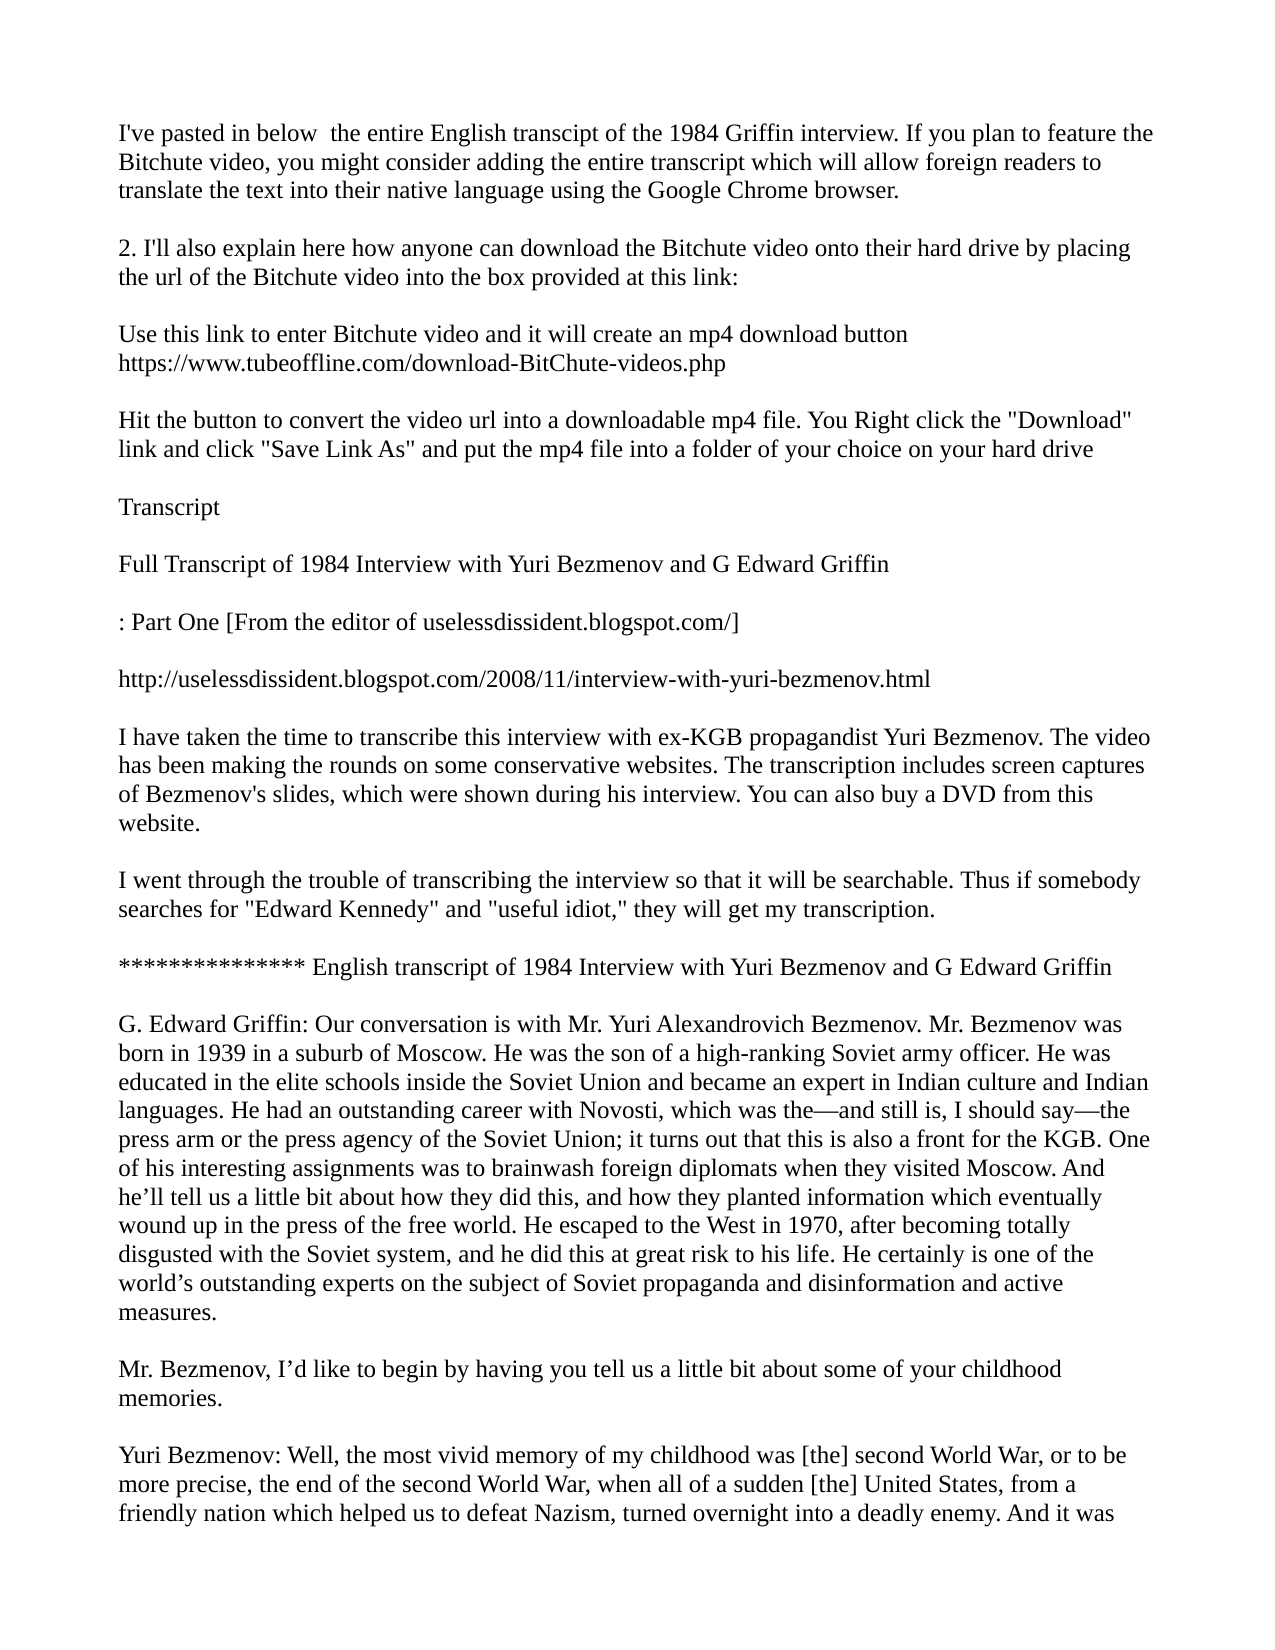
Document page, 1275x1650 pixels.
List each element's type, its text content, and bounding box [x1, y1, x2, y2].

text Mr. Bezmenov, I’d like to begin by having you tell us a little bit about some of your childhood memories. [118, 1354, 1157, 1412]
text I have taken the time to transcribe this interview with ex-KGB propagandist Yuri Bezmenov. The video has been making the rounds on some conservative websites. The transcription includes screen captures of Bezmenov's slides, which were shown during his interview. You can also buy a DVD from this website. [118, 722, 1157, 837]
text Use this link to enter Bitchute video and it will create an mp4 download button https://www.tubeoffline.com/download-BitChute-videos.php [118, 319, 1157, 377]
text Transcript [118, 492, 1157, 521]
text : Part One [From the editor of uselessdissident.blogspot.com/] [118, 607, 1157, 636]
text 2. I'll also explain here how anyone can download the Bitchute video onto their hard drive by placing the url of the Bitchute video into the box provided at this link: [118, 233, 1157, 291]
text Hit the button to convert the video url into a downloadable mp4 file. You Right click the "Download" link and click "Save Link As" and put the mp4 file into a folder of your choice on your hard drive [118, 406, 1157, 463]
text *************** English transcript of 1984 Interview with Yuri Bezmenov and G Edward Griffin [118, 952, 1157, 981]
text G. Edward Griffin: Our conversation is with Mr. Yuri Alexandrovich Bezmenov. Mr. Bezmenov was born in 1939 in a suburb of Moscow. He was the son of a high-ranking Soviet army officer. He was educated in the elite schools inside the Soviet Union and became an expert in Indian culture and Indian languages. He had an outstanding career with Novosti, which was the—and still is, I should say—the press arm or the press agency of the Soviet Union; it turns out that this is also a front for the KGB. One of his interesting assignments was to brainwash foreign diplomats when they visited Moscow. And he’ll tell us a little bit about how they did this, and how they planted information which eventually wound up in the press of the free world. He escaped to the West in 1970, after becoming totally disgusted with the Soviet system, and he did this at great risk to his life. He certainly is one of the world’s outstanding experts on the subject of Soviet propaganda and disinformation and active measures. [118, 1009, 1157, 1326]
text I went through the trouble of transcribing the interview so that it will be searchable. Thus if somebody searches for "Edward Kennedy" and "useful idiot," they will get my transcription. [118, 866, 1157, 923]
text Full Transcript of 1984 Interview with Yuri Bezmenov and G Edward Griffin [118, 549, 1157, 578]
text http://uselessdissident.blogspot.com/2008/11/interview-with-yuri-bezmenov.html [118, 664, 1157, 693]
text Yuri Bezmenov: Well, the most vivid memory of my childhood was [the] second World War, or to be more precise, the end of the second World War, when all of a sudden [the] United States, from a friendly nation which helped us to defeat Nazism, turned overnight into a deadly enemy. And it was [118, 1441, 1157, 1527]
text I've pasted in below the entire English transcipt of the 1984 Griffin interview. If you plan to feature the Bitchute video, you might consider adding the entire transcript which will allow foreign readers to translate the text into their native language using the Google Chrome browser. [118, 118, 1157, 204]
